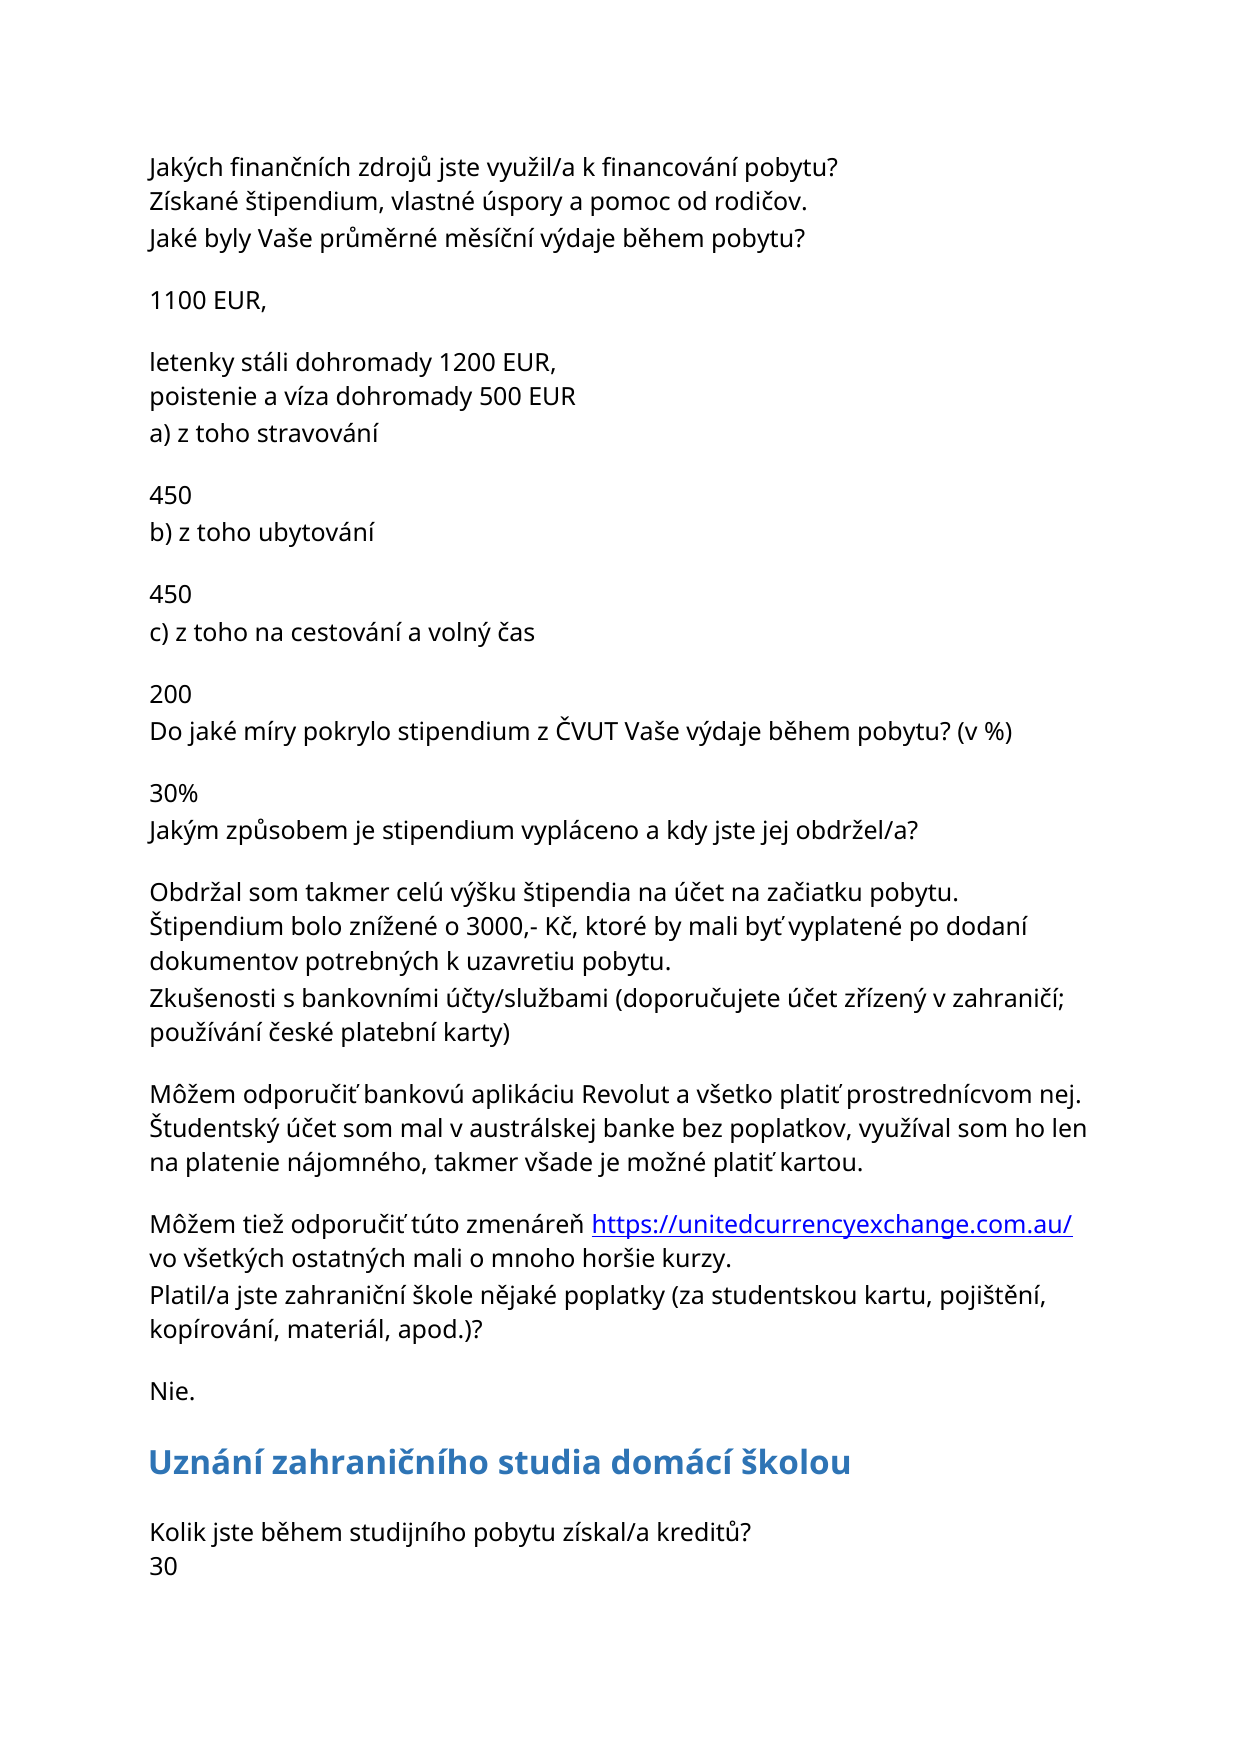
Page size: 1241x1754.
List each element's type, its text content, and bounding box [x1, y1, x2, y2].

table_cell Jaké byly Vaše průměrné měsíční výdaje během pobytu? 1100 EUR, letenky stáli dohromady 1200 EUR, poistenie a víza dohromady 500 EUR [148, 219, 1093, 414]
table_cell a) z toho stravování 450 [148, 414, 1093, 513]
table_cell Platil/a jste zahraniční škole nějaké poplatky (za studentskou kartu, pojištění, kopírování, materiál, apod.)? Nie. [148, 1276, 1093, 1410]
table_cell Do jaké míry pokrylo stipendium z ČVUT Vaše výdaje během pobytu? (v %) 30% [148, 712, 1093, 811]
table_header Jakých finančních zdrojů jste využil/a k financování pobytu? Získané štipendium, vlastné úspory a pomoc od rodičov. [148, 148, 1093, 219]
table_header Kolik jste během studijního pobytu získal/a kreditů? 30 [148, 1514, 1084, 1585]
table_cell Jakým způsobem je stipendium vypláceno a kdy jste jej obdržel/a? Obdržal som takmer celú výšku štipendia na účet na začiatku pobytu. Štipendium bolo znížené o 3000,- Kč, ktoré by mali byť vyplatené po dodaní dokumentov potrebných k uzavretiu pobytu. [148, 811, 1093, 979]
table_cell c) z toho na cestování a volný čas 200 [148, 613, 1093, 712]
table_cell b) z toho ubytování 450 [148, 514, 1093, 613]
subtitle Uznání zahraničního studia domácí školou [148, 1439, 1093, 1484]
table_cell Zkušenosti s bankovními účty/službami (doporučujete účet zřízený v zahraničí; používání české platební karty) Môžem odporučiť bankovú aplikáciu Revolut a všetko platiť prostrednícvom nej. Študentský účet som mal v austrálskej banke bez poplatkov, využíval som ho len na platenie nájomného, takmer všade je možné platiť kartou. Môžem tiež odporučiť túto zmenáreň https://unitedcurrencyexchange.com.au/ vo všetkých ostatných mali o mnoho horšie kurzy. [148, 979, 1093, 1276]
